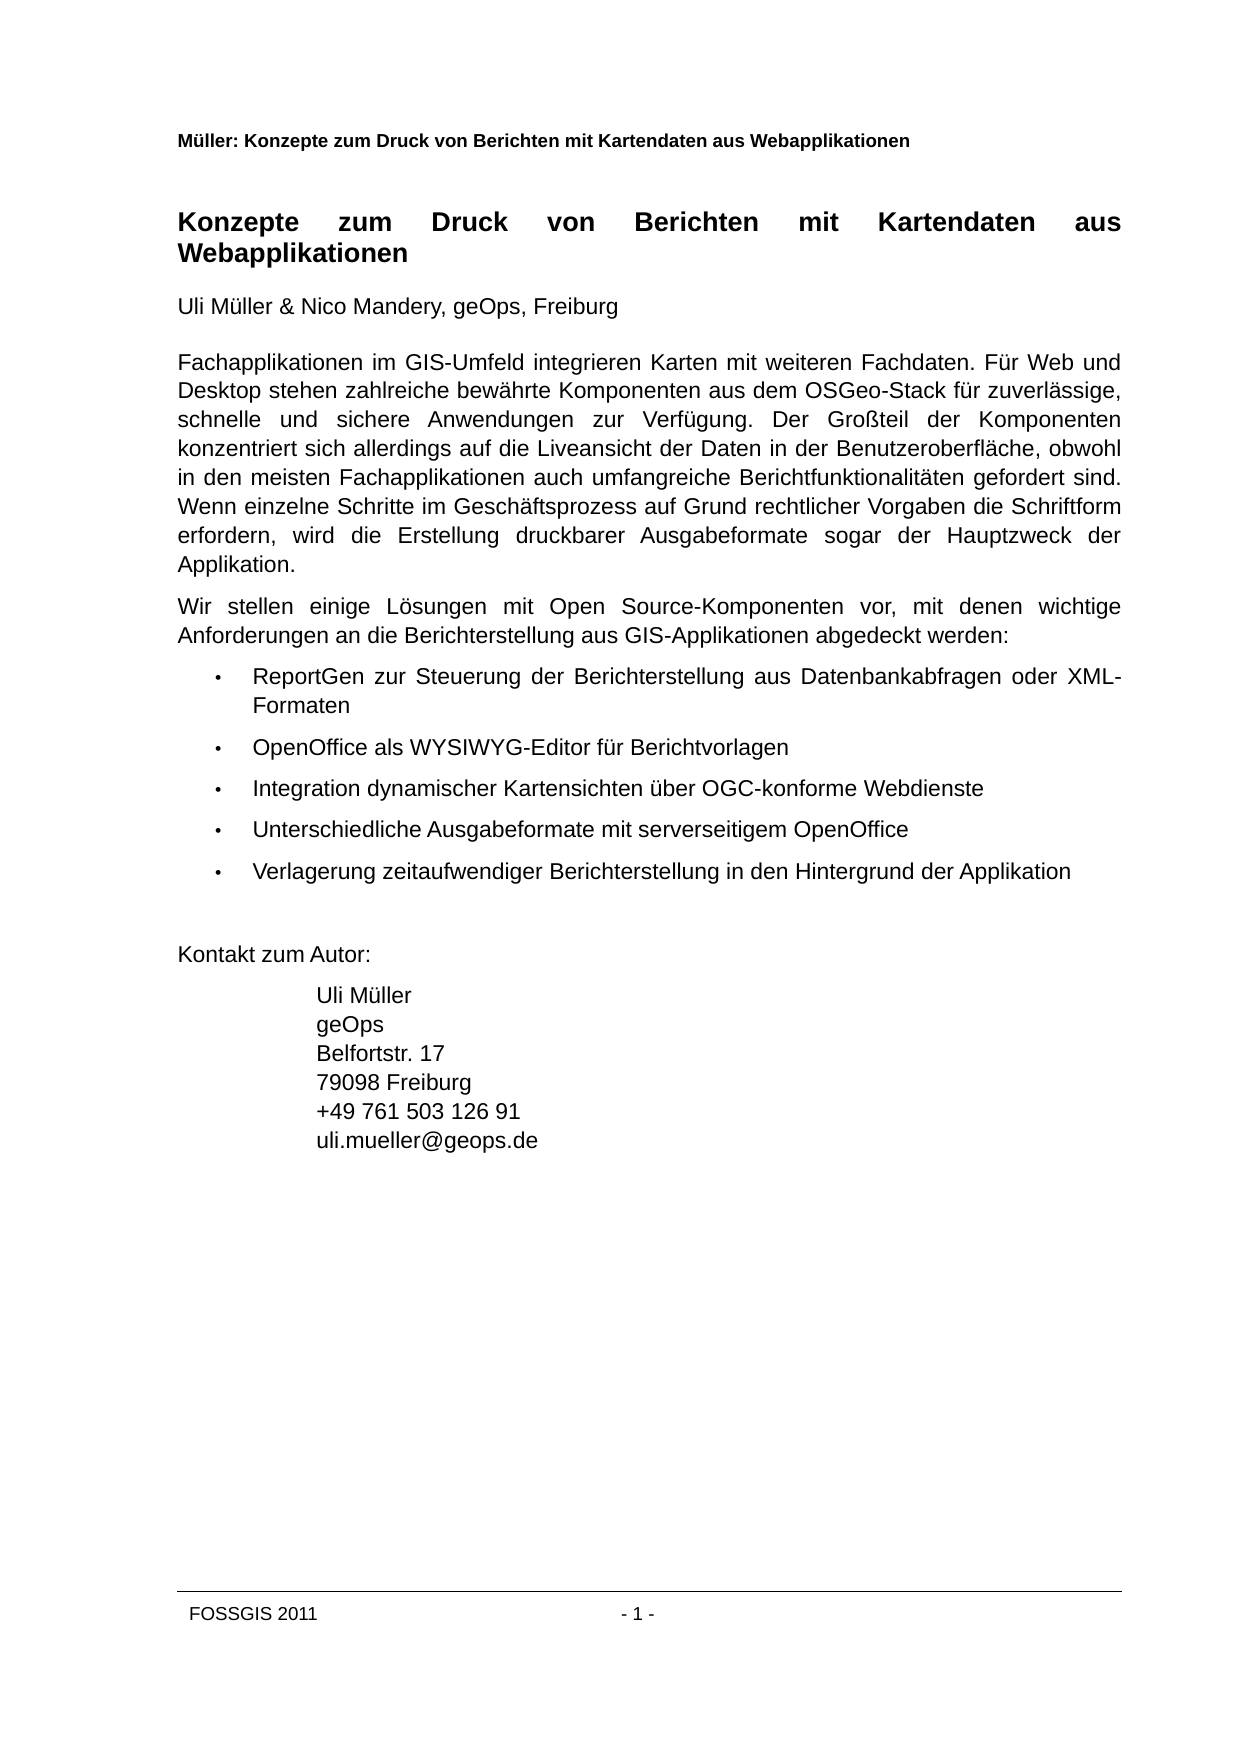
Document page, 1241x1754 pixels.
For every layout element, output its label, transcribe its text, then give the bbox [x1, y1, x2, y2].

text Uli Müller & Nico Mandery, geOps, Freiburg [177, 293, 1122, 319]
text +49 761 503 126 91 [266, 1098, 1122, 1124]
text geOps [266, 1011, 1122, 1038]
text 79098 Freiburg [266, 1069, 1122, 1096]
subtitle Konzepte zum Druck von Berichten mit Kartendaten aus Webapplikationen [177, 206, 1122, 268]
list Verlagerung zeitaufwendiger Berichterstellung in den Hintergrund der Applikation [215, 858, 1122, 884]
list Integration dynamischer Kartensichten über OGC-konforme Webdienste [215, 775, 1122, 801]
text Uli Müller [266, 982, 1122, 1009]
list OpenOffice als WYSIWYG-Editor für Berichtvorlagen [215, 733, 1122, 760]
text Fachapplikationen im GIS-Umfeld integrieren Karten mit weiteren Fachdaten. Für Web und Desktop stehen zahlreiche bewährte Komponenten aus dem OSGeo-Stack für zuverlässige, schnelle und sichere Anwendungen zur Verfügung. Der Großteil der Komponenten konzentriert sich allerdings auf die Liveansicht der Daten in der Benutzeroberfläche, obwohl in den meisten Fachapplikationen auch umfangreiche Berichtfunktionalitäten gefordert sind. Wenn einzelne Schritte im Geschäftsprozess auf Grund rechtlicher Vorgaben die Schriftform erfordern, wird die Erstellung druckbarer Ausgabeformate sogar der Hauptzweck der Applikation. [177, 348, 1122, 578]
text uli.mueller@geops.de [266, 1127, 1122, 1153]
list ReportGen zur Steuerung der Berichterstellung aus Datenbankabfragen oder XML-Formaten [215, 663, 1122, 718]
text Kontakt zum Autor: [177, 941, 1122, 967]
text Belfortstr. 17 [266, 1040, 1122, 1067]
text Wir stellen einige Lösungen mit Open Source-Komponenten vor, mit denen wichtige Anforderungen an die Berichterstellung aus GIS-Applikationen abgedeckt werden: [177, 593, 1122, 648]
list Unterschiedliche Ausgabeformate mit serverseitigem OpenOffice [215, 816, 1122, 843]
